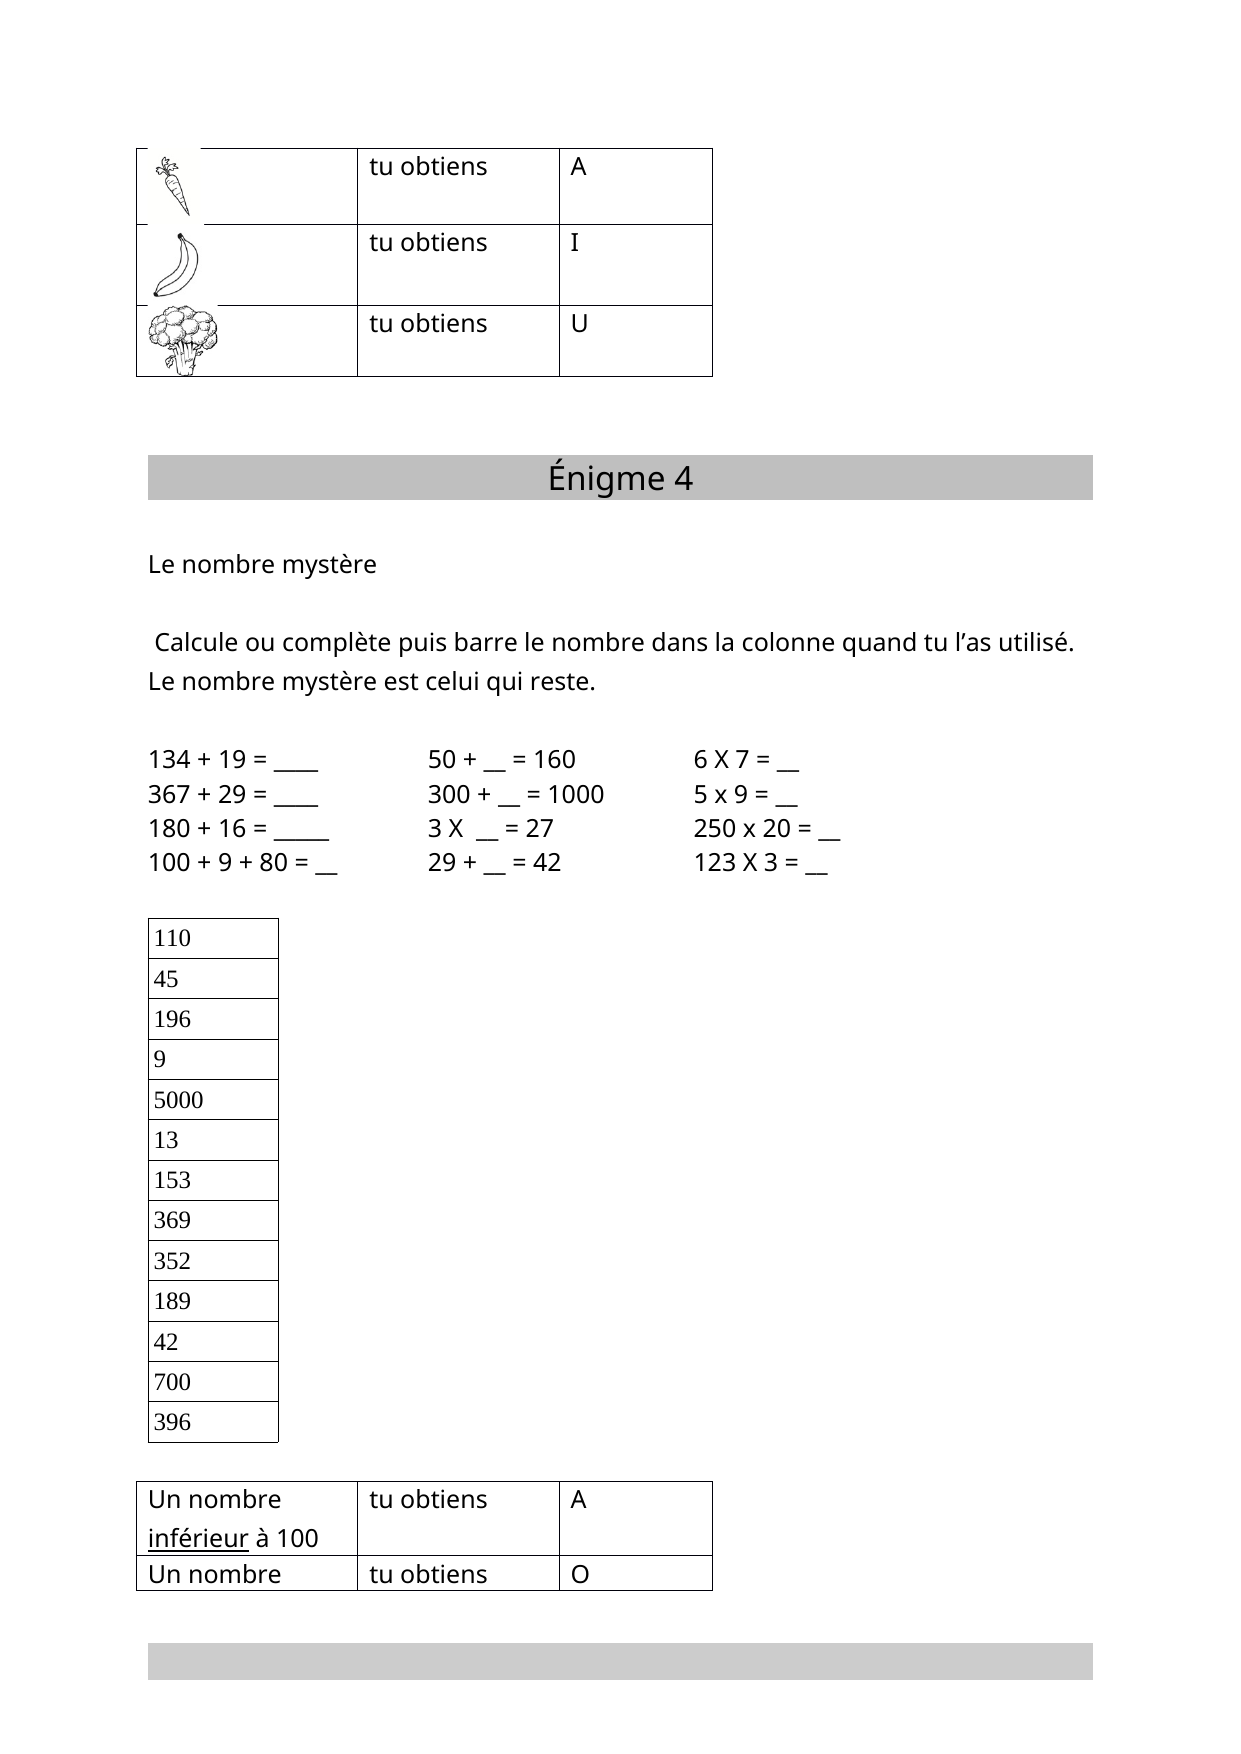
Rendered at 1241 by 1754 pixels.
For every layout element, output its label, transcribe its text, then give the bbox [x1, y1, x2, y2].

table_header tu obtiens [358, 1482, 559, 1555]
table_cell 153 [149, 1161, 278, 1200]
table_cell [218, 306, 357, 376]
table_cell 42 [149, 1322, 278, 1361]
table_cell 189 [149, 1281, 278, 1321]
table_cell [137, 306, 147, 376]
table_cell 367 + 29 = ____ [136, 776, 416, 810]
table_cell tu obtiens [358, 306, 559, 376]
table_cell 700 [149, 1362, 278, 1401]
table_cell 29 + __ = 42 [416, 844, 682, 878]
table_cell U [560, 306, 712, 376]
table_cell [137, 225, 147, 305]
table_cell tu obtiens [358, 1556, 559, 1590]
table_cell 123 X 3 = __ [682, 844, 904, 878]
table_header 50 + __ = 160 [416, 742, 682, 776]
table_cell 100 + 9 + 80 = __ [136, 844, 416, 878]
table_cell O [560, 1556, 712, 1590]
table_cell 45 [149, 959, 278, 998]
table_cell 5000 [149, 1080, 278, 1119]
table_cell 300 + __ = 1000 [416, 776, 682, 810]
table_cell [137, 149, 147, 223]
table_cell tu obtiens [358, 149, 559, 223]
table_cell tu obtiens [358, 225, 559, 305]
table_header 6 X 7 = __ [682, 742, 904, 776]
table_cell 250 x 20 = __ [682, 810, 904, 844]
table_cell 196 [149, 999, 278, 1038]
table_cell Un nombre [137, 1556, 357, 1590]
table_header Un nombre inférieur à 100 [137, 1482, 357, 1555]
table_cell 5 x 9 = __ [682, 776, 904, 810]
text Calcule ou complète puis barre le nombre dans la colonne quand tu l’as utilisé. Le nombre mystère est celui qui reste. [148, 625, 1093, 698]
table_cell 13 [149, 1120, 278, 1159]
table_cell 369 [149, 1201, 278, 1240]
table_cell [201, 149, 357, 223]
table_cell [205, 225, 357, 305]
table_header 110 [149, 919, 278, 958]
table_header A [560, 1482, 712, 1555]
table_header 134 + 19 = ____ [136, 742, 416, 776]
text Énigme 4 [148, 455, 1093, 500]
table_cell A [560, 149, 712, 223]
table_cell 396 [149, 1402, 278, 1442]
text Le nombre mystère [148, 546, 1093, 580]
table_cell 9 [149, 1040, 278, 1079]
table_cell 3 X __ = 27 [416, 810, 682, 844]
picture [147, 148, 218, 376]
table_cell 180 + 16 = _____ [136, 810, 416, 844]
table_cell 352 [149, 1241, 278, 1280]
table_cell I [560, 225, 712, 305]
